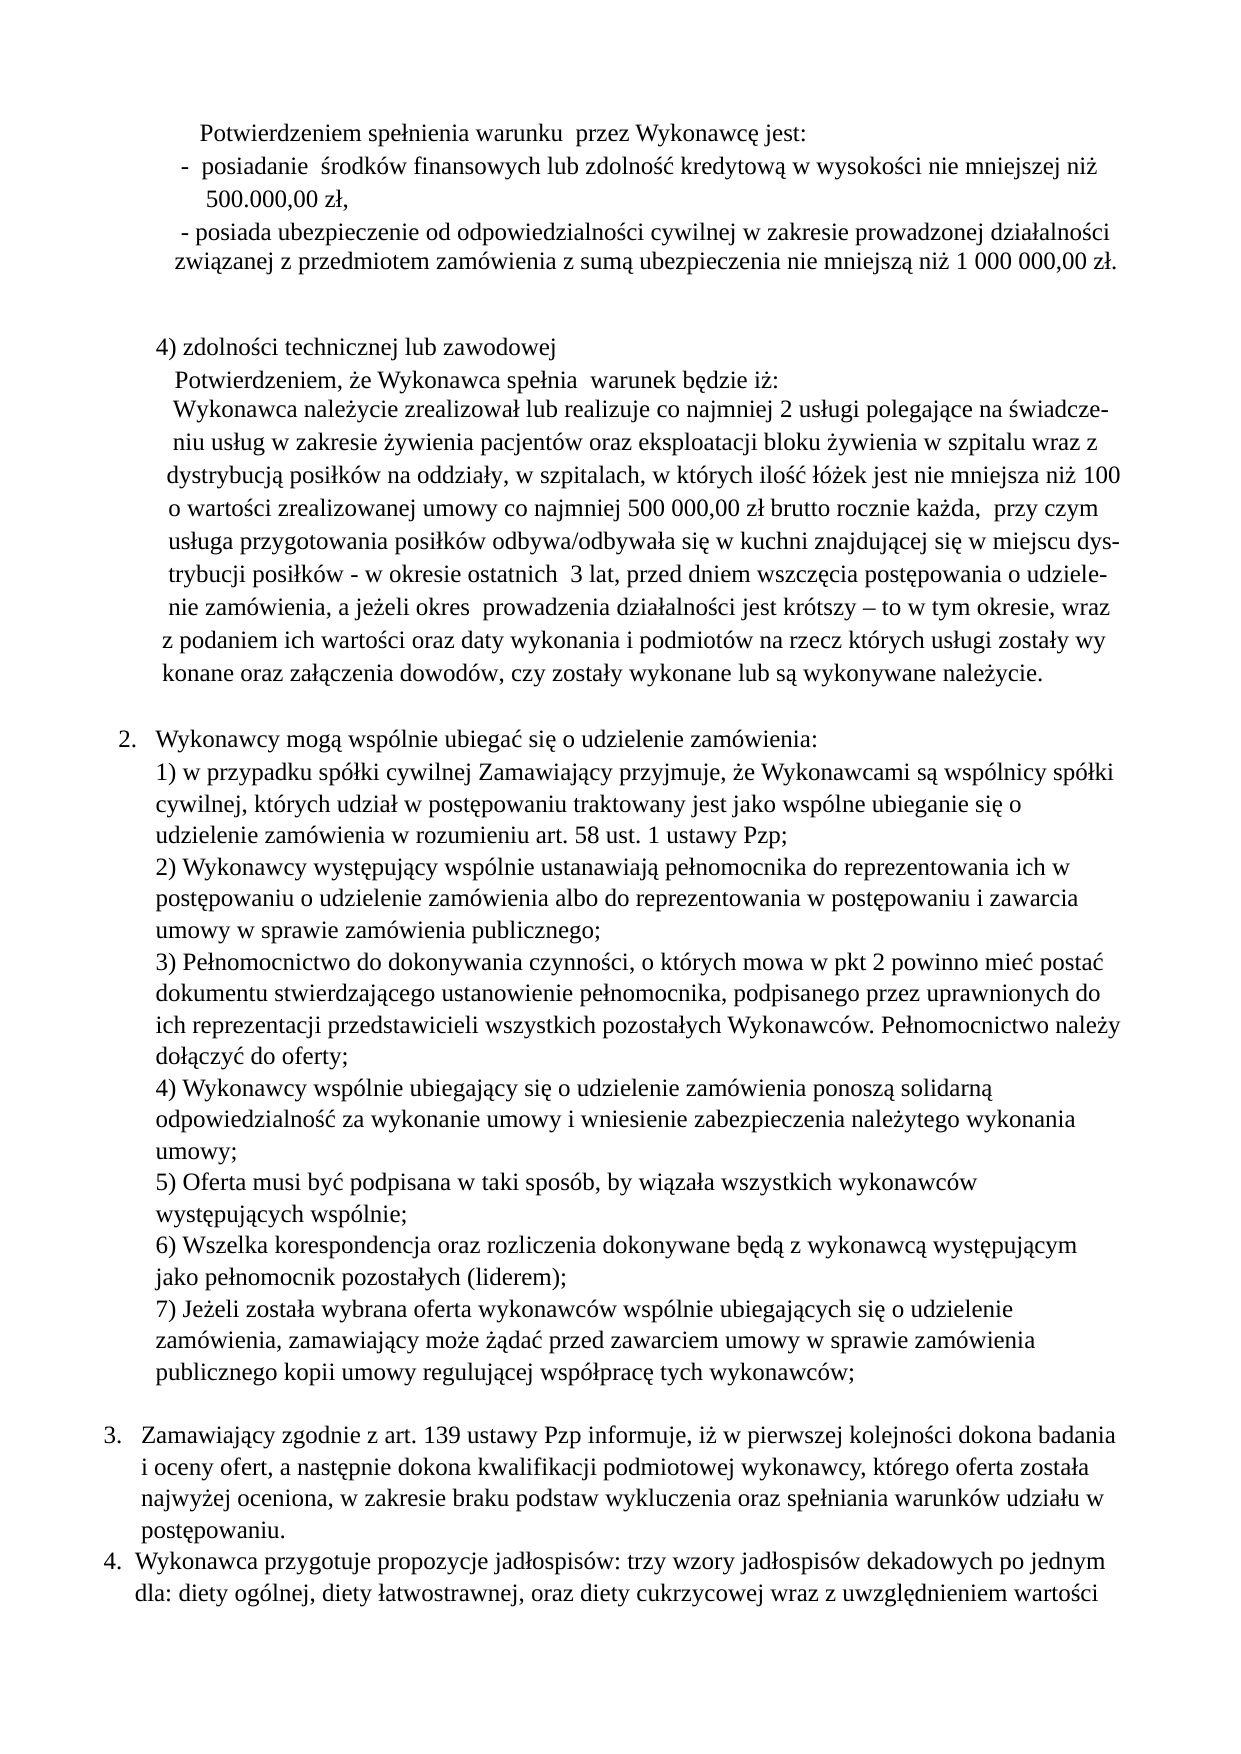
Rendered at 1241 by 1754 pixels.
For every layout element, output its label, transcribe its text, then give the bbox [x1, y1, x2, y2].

list postępowaniu. [103, 1515, 1122, 1543]
list 3) Pełnomocnictwo do dokonywania czynności, o których mowa w pkt 2 powinno mieć postać dokumentu stwierdzającego ustanowienie pełnomocnika, podpisanego przez uprawnionych do ich reprezentacji przedstawicieli wszystkich pozostałych Wykonawców. Pełnomocnictwo należy dołączyć do oferty; [155, 947, 1122, 1070]
list trybucji posiłków - w okresie ostatnich 3 lat, przed dniem wszczęcia postępowania o udziele- [118, 559, 1122, 588]
list Potwierdzeniem, że Wykonawca spełnia warunek będzie iż: [118, 365, 1122, 394]
list konane oraz załączenia dowodów, czy zostały wykonane lub są wykonywane należycie. [118, 658, 1122, 687]
list 6) Wszelka korespondencja oraz rozliczenia dokonywane będą z wykonawcą występującym jako pełnomocnik pozostałych (liderem); [155, 1231, 1122, 1291]
list 3. Zamawiający zgodnie z art. 139 ustawy Pzp informuje, iż w pierwszej kolejności dokona badania [103, 1420, 1122, 1449]
list 7) Jeżeli została wybrana oferta wykonawców wspólnie ubiegających się o udzielenie zamówienia, zamawiający może żądać przed zawarciem umowy w sprawie zamówienia publicznego kopii umowy regulującej współpracę tych wykonawców; [155, 1294, 1122, 1386]
list 4. Wykonawca przygotuje propozycje jadłospisów: trzy wzory jadłospisów dekadowych po jednym [103, 1546, 1122, 1575]
list Potwierdzeniem spełnienia warunku przez Wykonawcę jest: [118, 118, 1122, 147]
list - posiada ubezpieczenie od odpowiedzialności cywilnej w zakresie prowadzonej działalności [118, 217, 1122, 246]
list związanej z przedmiotem zamówienia z sumą ubezpieczenia nie mniejszą niż 1 000 000,00 zł. [118, 246, 1122, 275]
list dla: diety ogólnej, diety łatwostrawnej, oraz diety cukrzycowej wraz z uwzględnieniem wartości [103, 1578, 1122, 1607]
list niu usług w zakresie żywienia pacjentów oraz eksploatacji bloku żywienia w szpitalu wraz z [118, 427, 1122, 456]
list 5) Oferta musi być podpisana w taki sposób, by wiązała wszystkich wykonawców występujących wspólnie; [155, 1167, 1122, 1228]
list Wykonawca należycie zrealizował lub realizuje co najmniej 2 usługi polegające na świadcze- [118, 394, 1122, 423]
list 500.000,00 zł, [118, 184, 1122, 213]
list i oceny ofert, a następnie dokona kwalifikacji podmiotowej wykonawcy, którego oferta została [103, 1452, 1122, 1480]
list 4) zdolności technicznej lub zawodowej [118, 332, 1122, 361]
list - posiadanie środków finansowych lub zdolność kredytową w wysokości nie mniejszej niż [118, 151, 1122, 180]
list z podaniem ich wartości oraz daty wykonania i podmiotów na rzecz których usługi zostały wy [118, 625, 1122, 654]
list nie zamówienia, a jeżeli okres prowadzenia działalności jest krótszy – to w tym okresie, wraz [118, 592, 1122, 621]
list o wartości zrealizowanej umowy co najmniej 500 000,00 zł brutto rocznie każda, przy czym [118, 493, 1122, 522]
list najwyżej oceniona, w zakresie braku podstaw wykluczenia oraz spełniania warunków udziału w [103, 1483, 1122, 1512]
list dystrybucją posiłków na oddziały, w szpitalach, w których ilość łóżek jest nie mniejsza niż 100 [118, 460, 1122, 489]
list usługa przygotowania posiłków odbywa/odbywała się w kuchni znajdującej się w miejscu dys- [118, 526, 1122, 555]
list 4) Wykonawcy wspólnie ubiegający się o udzielenie zamówienia ponoszą solidarną odpowiedzialność za wykonanie umowy i wniesienie zabezpieczenia należytego wykonania umowy; [155, 1073, 1122, 1165]
list 2) Wykonawcy występujący wspólnie ustanawiają pełnomocnika do reprezentowania ich w postępowaniu o udzielenie zamówienia albo do reprezentowania w postępowaniu i zawarcia umowy w sprawie zamówienia publicznego; [155, 852, 1122, 944]
list 1) w przypadku spółki cywilnej Zamawiający przyjmuje, że Wykonawcami są wspólnicy spółki cywilnej, których udział w postępowaniu traktowany jest jako wspólne ubieganie się o udzielenie zamówienia w rozumieniu art. 58 ust. 1 ustawy Pzp; [155, 757, 1122, 849]
list 2. Wykonawcy mogą wspólnie ubiegać się o udzielenie zamówienia: [118, 724, 1122, 753]
